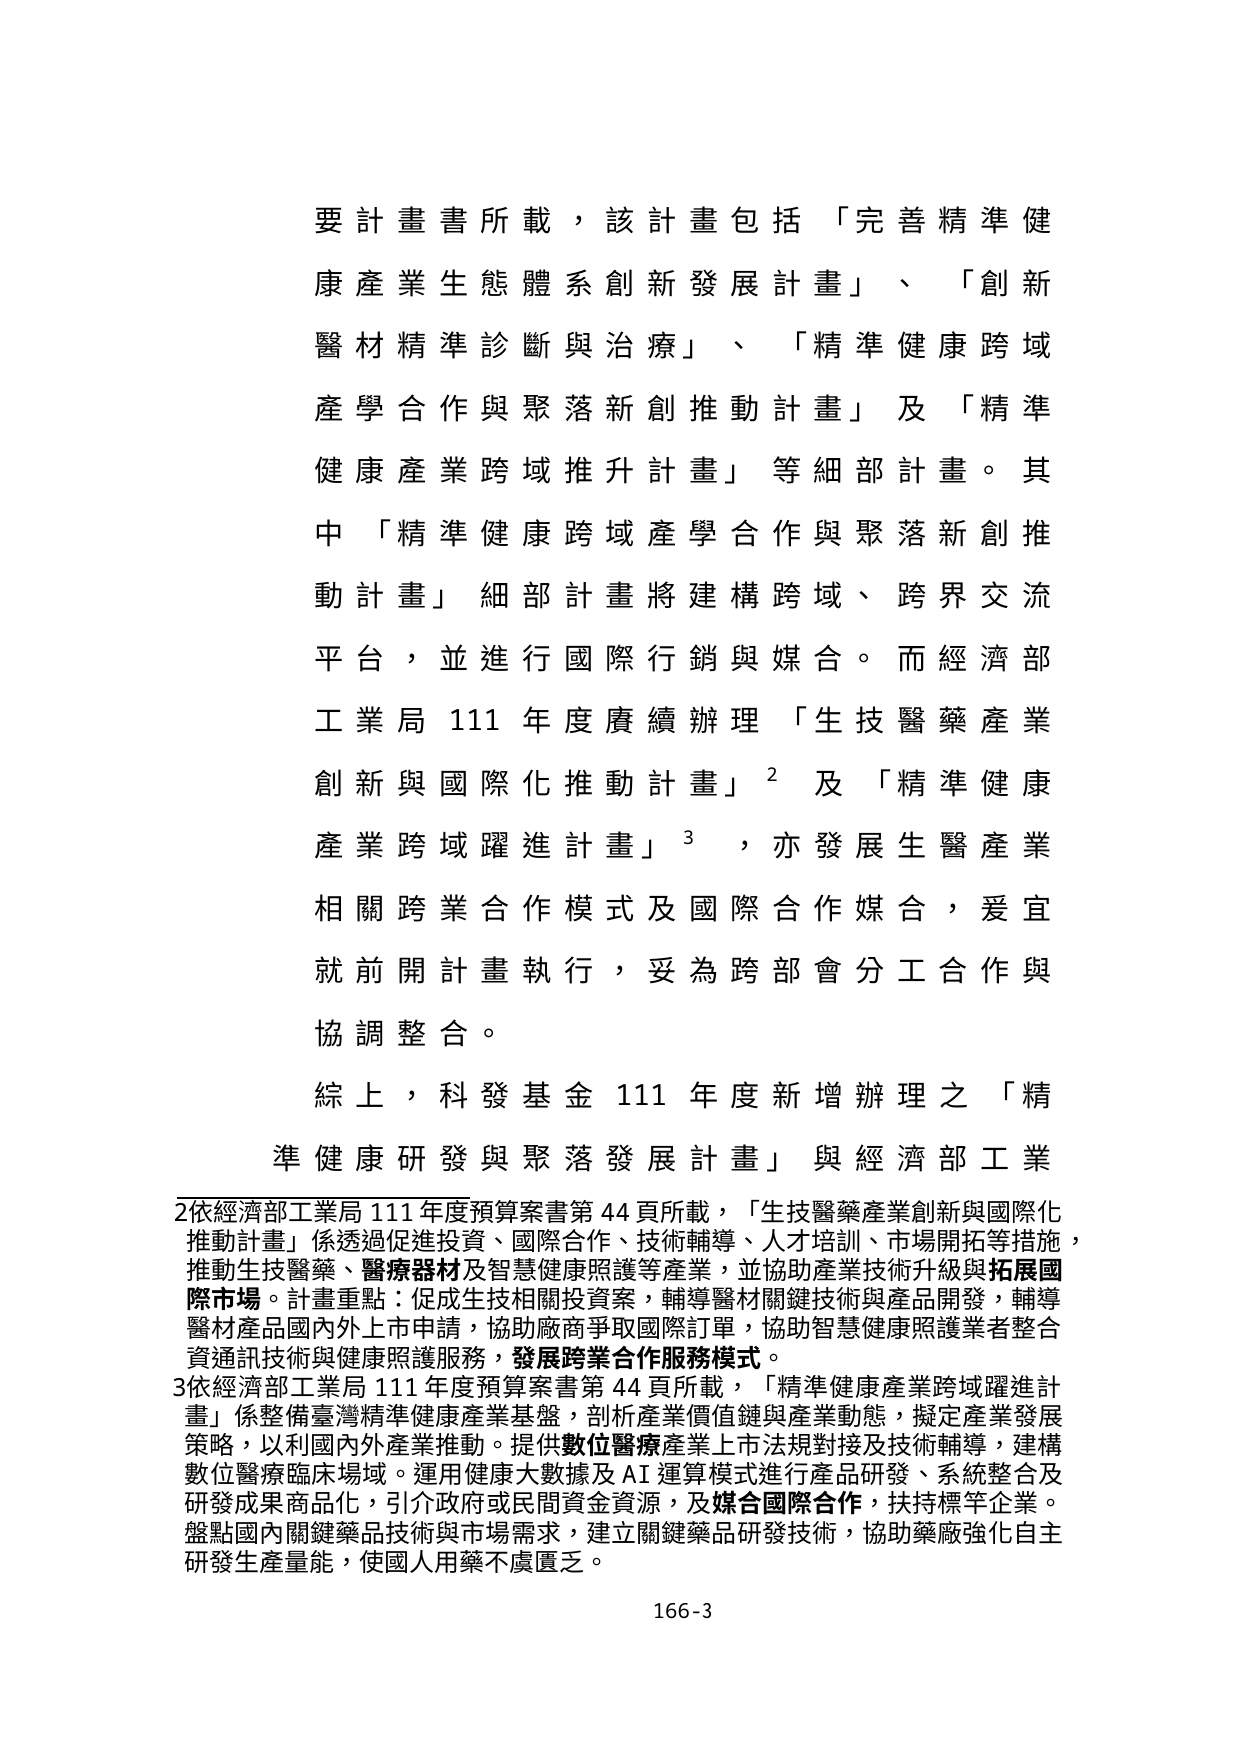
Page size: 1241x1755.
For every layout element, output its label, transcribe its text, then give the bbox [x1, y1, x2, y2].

text 依經濟部工業局111年度預算案書第44頁所載，「生技醫藥產業創新與國際化推動計畫」係透過促進投資、國際合作、技術輔導、人才培訓、市場開拓等措施，推動生技醫藥、醫療器材及智慧健康照護等產業，並協助產業技術升級與拓展國際市場。計畫重點：促成生技相關投資案，輔導醫材關鍵技術與產品開發，輔導醫材產品國內外上市申請，協助廠商爭取國際訂單，協助智慧健康照護業者整合資通訊技術與健康照護服務，發展跨業合作服務模式。 [173, 1198, 1063, 1373]
text 要計畫書所載，該計畫包括「完善精準健康產業生態體系創新發展計畫」、「創新醫材精準診斷與治療」、「精準健康跨域產學合作與聚落新創推動計畫」及「精準健康產業跨域推升計畫」等細部計畫。其中「精準健康跨域產學合作與聚落新創推動計畫」細部計畫將建構跨域、跨界交流平台，並進行國際行銷與媒合。而經濟部工業局111年度賡續辦理「生技醫藥產業創新與國際化推動計畫」及「精準健康產業跨域躍進計畫」，亦發展生醫產業相關跨業合作模式及國際合作媒合，爰宜就前開計畫執行，妥為跨部會分工合作與協調整合。 [271, 177, 1058, 1052]
text 依經濟部工業局111年度預算案書第44頁所載，「精準健康產業跨域躍進計畫」係整備臺灣精準健康產業基盤，剖析產業價值鏈與產業動態，擬定產業發展策略，以利國內外產業推動。提供數位醫療產業上市法規對接及技術輔導，建構數位醫療臨床場域。運用健康大數據及AI運算模式進行產品研發、系統整合及研發成果商品化，引介政府或民間資金資源，及媒合國際合作，扶持標竿企業。盤點國內關鍵藥品技術與市場需求，建立關鍵藥品研發技術，協助藥廠強化自主研發生產量能，使國人用藥不虞匱乏。 [172, 1373, 1063, 1577]
text 綜上，科發基金111年度新增辦理之「精準健康研發與聚落發展計畫」與經濟部工業 [242, 1052, 1058, 1177]
